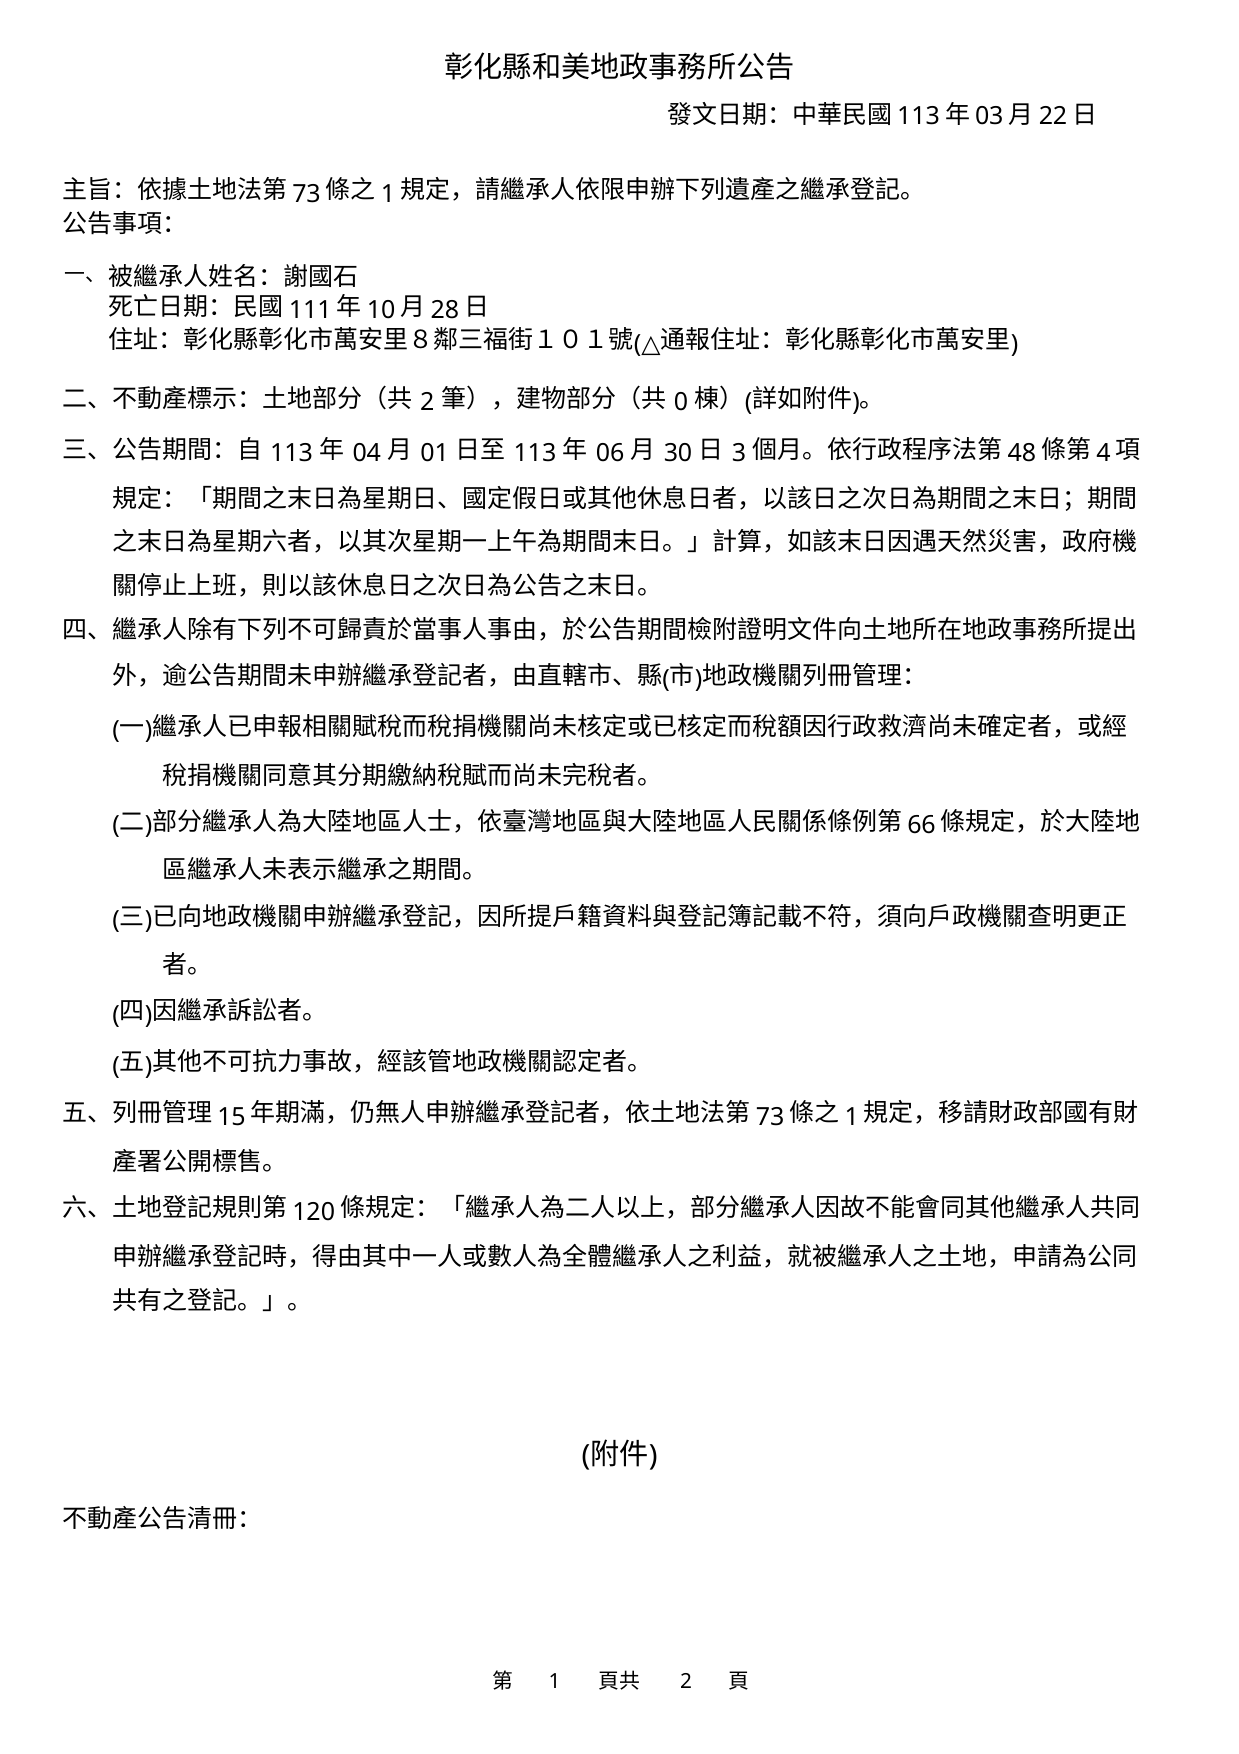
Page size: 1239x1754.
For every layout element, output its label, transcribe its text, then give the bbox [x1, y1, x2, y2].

table_cell [62, 1557, 109, 1661]
table_cell [0, 1485, 62, 1557]
table_cell [523, 1383, 585, 1423]
table_cell [718, 1557, 759, 1661]
table_header [1177, 0, 1239, 41]
table_header [62, 0, 109, 41]
table_cell [0, 1661, 62, 1701]
table_cell [1177, 263, 1239, 313]
table_cell [1177, 1661, 1239, 1701]
table_cell [718, 135, 759, 176]
table_header [109, 0, 482, 41]
table_cell [759, 135, 1177, 176]
table_cell [1177, 41, 1239, 94]
table_cell [0, 1424, 62, 1485]
table_cell [759, 1557, 1177, 1661]
table_cell [109, 135, 482, 176]
table_header [653, 0, 667, 41]
table_cell [1177, 246, 1239, 262]
table_cell [523, 135, 585, 176]
table_header [0, 0, 62, 41]
table_cell [653, 1383, 667, 1423]
table_cell 發文日期：中華民國113年03月22日 [667, 95, 1177, 135]
table_cell [109, 95, 482, 135]
table_cell [585, 1557, 653, 1661]
table_cell [585, 135, 653, 176]
table_cell [0, 135, 62, 176]
table_cell [0, 384, 62, 1383]
table_cell [1177, 135, 1239, 176]
table_cell [0, 95, 62, 135]
table_cell [62, 1383, 109, 1423]
table_cell [109, 1383, 482, 1423]
table_cell [109, 1557, 482, 1661]
table_cell [483, 135, 523, 176]
table_cell [1177, 95, 1239, 135]
table_cell [653, 135, 667, 176]
table_cell 頁共 [585, 1661, 653, 1701]
table_cell 彰化縣和美地政事務所公告 [62, 41, 1177, 94]
table_cell [1177, 1557, 1239, 1661]
table_cell 一、 [62, 263, 109, 313]
table_cell [1177, 1485, 1239, 1557]
table_cell 被繼承人姓名：謝國石 死亡日期：民國111年10月28日 住址：彰化縣彰化市萬安里８鄰三福街１０１號(△通報住址：彰化縣彰化市萬安里) [109, 263, 1177, 384]
table_header [718, 0, 759, 41]
table_cell 2 [653, 1661, 718, 1701]
table_cell 1 [523, 1661, 585, 1701]
table_cell [109, 1661, 482, 1701]
table_header [585, 0, 653, 41]
table_cell [0, 1383, 62, 1423]
table_cell [62, 314, 109, 384]
table_cell [1177, 314, 1239, 384]
table_cell [0, 1557, 62, 1661]
table_cell 主旨：依據土地法第73條之1規定，請繼承人依限申辦下列遺產之繼承登記。 公告事項： [62, 176, 1177, 262]
table_cell 第 [483, 1661, 523, 1701]
table_cell [759, 1383, 1177, 1423]
table_cell [483, 95, 523, 135]
table_cell [1177, 176, 1239, 246]
table_cell [0, 263, 62, 313]
table_cell [62, 1661, 109, 1701]
table_cell [653, 95, 667, 135]
table_cell [585, 1383, 653, 1423]
table_cell 二、不動產標示：土地部分（共 2 筆），建物部分（共 0 棟）(詳如附件)。 三、公告期間：自 113 年 04 月 01 日至 113 年 06 月 30 日 3 個月。依行政程序法第48條第4項 規定：「期間之末日為星期日、國定假日或其他休息日者，以該日之次日為期間之末日；期間 之末日為星期六者，以其次星期一上午為期間末日。」計算，如該末日因遇天然災害，政府機 關停止上班，則以該休息日之次日為公告之末日。 四、繼承人除有下列不可歸責於當事人事由，於公告期間檢附證明文件向土地所在地政事務所提出 外，逾公告期間未申辦繼承登記者，由直轄市、縣(市)地政機關列冊管理： (一)繼承人已申報相關賦稅而稅捐機關尚未核定或已核定而稅額因行政救濟尚未確定者，或經 稅捐機關同意其分期繳納稅賦而尚未完稅者。 (二)部分繼承人為大陸地區人士，依臺灣地區與大陸地區人民關係條例第66條規定，於大陸地 區繼承人未表示繼承之期間。 (三)已向地政機關申辦繼承登記，因所提戶籍資料與登記簿記載不符，須向戶政機關查明更正 者。 (四)因繼承訴訟者。 (五)其他不可抗力事故，經該管地政機關認定者。 五、列冊管理15年期滿，仍無人申辦繼承登記者，依土地法第73條之1規定，移請財政部國有財 產署公開標售。 六、土地登記規則第120條規定：「繼承人為二人以上，部分繼承人因故不能會同其他繼承人共同 申辦繼承登記時，得由其中一人或數人為全體繼承人之利益，就被繼承人之土地，申請為公同 共有之登記。」。 [62, 384, 1177, 1383]
table_cell [585, 95, 653, 135]
table_cell [523, 1557, 585, 1661]
table_cell [62, 95, 109, 135]
table_header [667, 0, 718, 41]
table_cell [0, 41, 62, 94]
table_cell [0, 246, 62, 262]
table_cell [667, 1383, 718, 1423]
table_cell [1177, 1383, 1239, 1423]
table_cell [667, 135, 718, 176]
table_cell [0, 176, 62, 246]
table_header [759, 0, 1177, 41]
table_cell [1177, 1424, 1239, 1485]
table_cell [0, 314, 62, 384]
table_cell 不動產公告清冊： [62, 1485, 1177, 1557]
table_cell [653, 1557, 667, 1661]
table_cell [483, 1383, 523, 1423]
table_cell [1177, 384, 1239, 1383]
table_cell [62, 135, 109, 176]
table_header [483, 0, 523, 41]
table_cell [759, 1661, 1177, 1701]
table_cell [667, 1557, 718, 1661]
table_cell [718, 1383, 759, 1423]
table_cell [483, 1557, 523, 1661]
table_cell (附件) [62, 1424, 1177, 1485]
table_cell [523, 95, 585, 135]
table_cell 頁 [718, 1661, 759, 1701]
table_header [523, 0, 585, 41]
